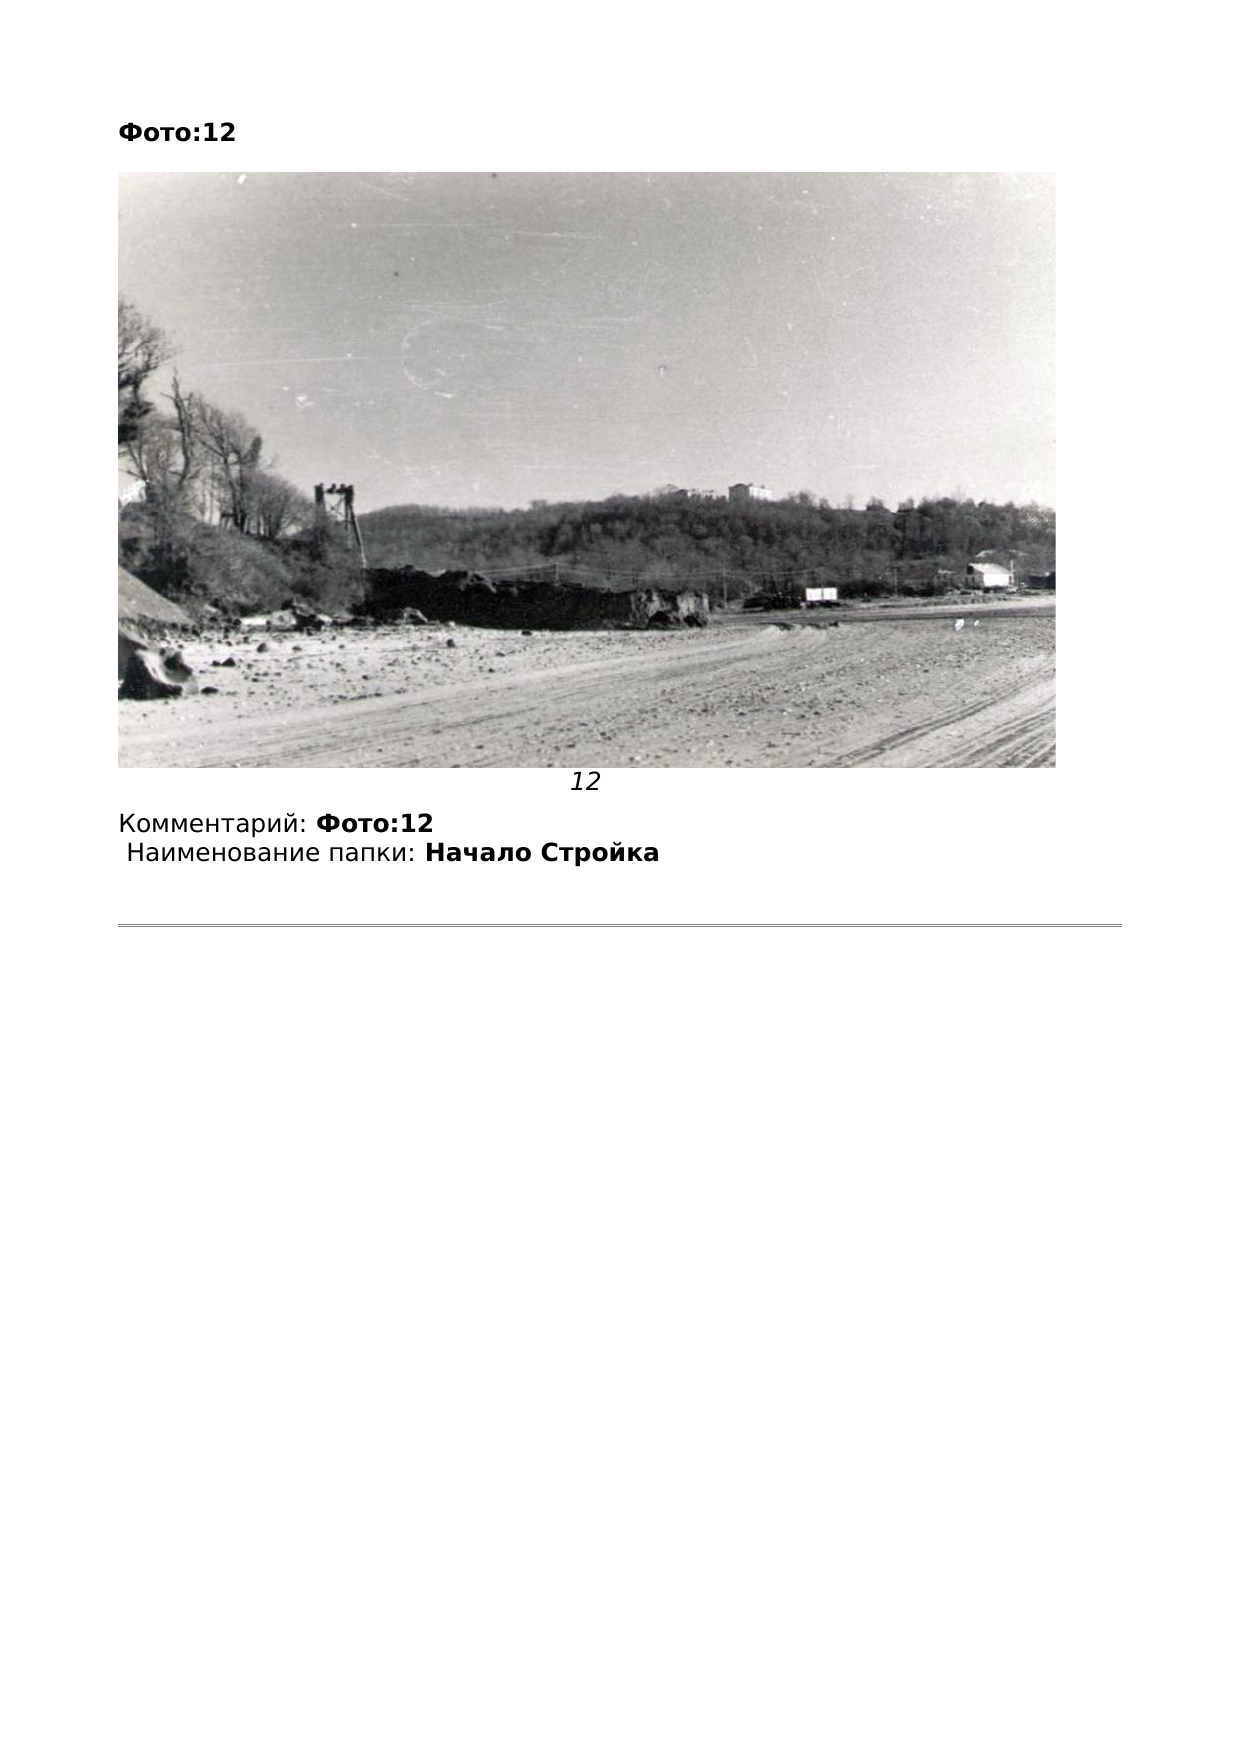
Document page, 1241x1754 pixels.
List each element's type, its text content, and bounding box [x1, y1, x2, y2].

text 12 [118, 768, 1056, 797]
subtitle Фото:12 [118, 118, 1122, 147]
picture [118, 172, 1056, 768]
text Комментарий: Фото:12 Наименование папки: Начало Стройка [118, 809, 1122, 897]
